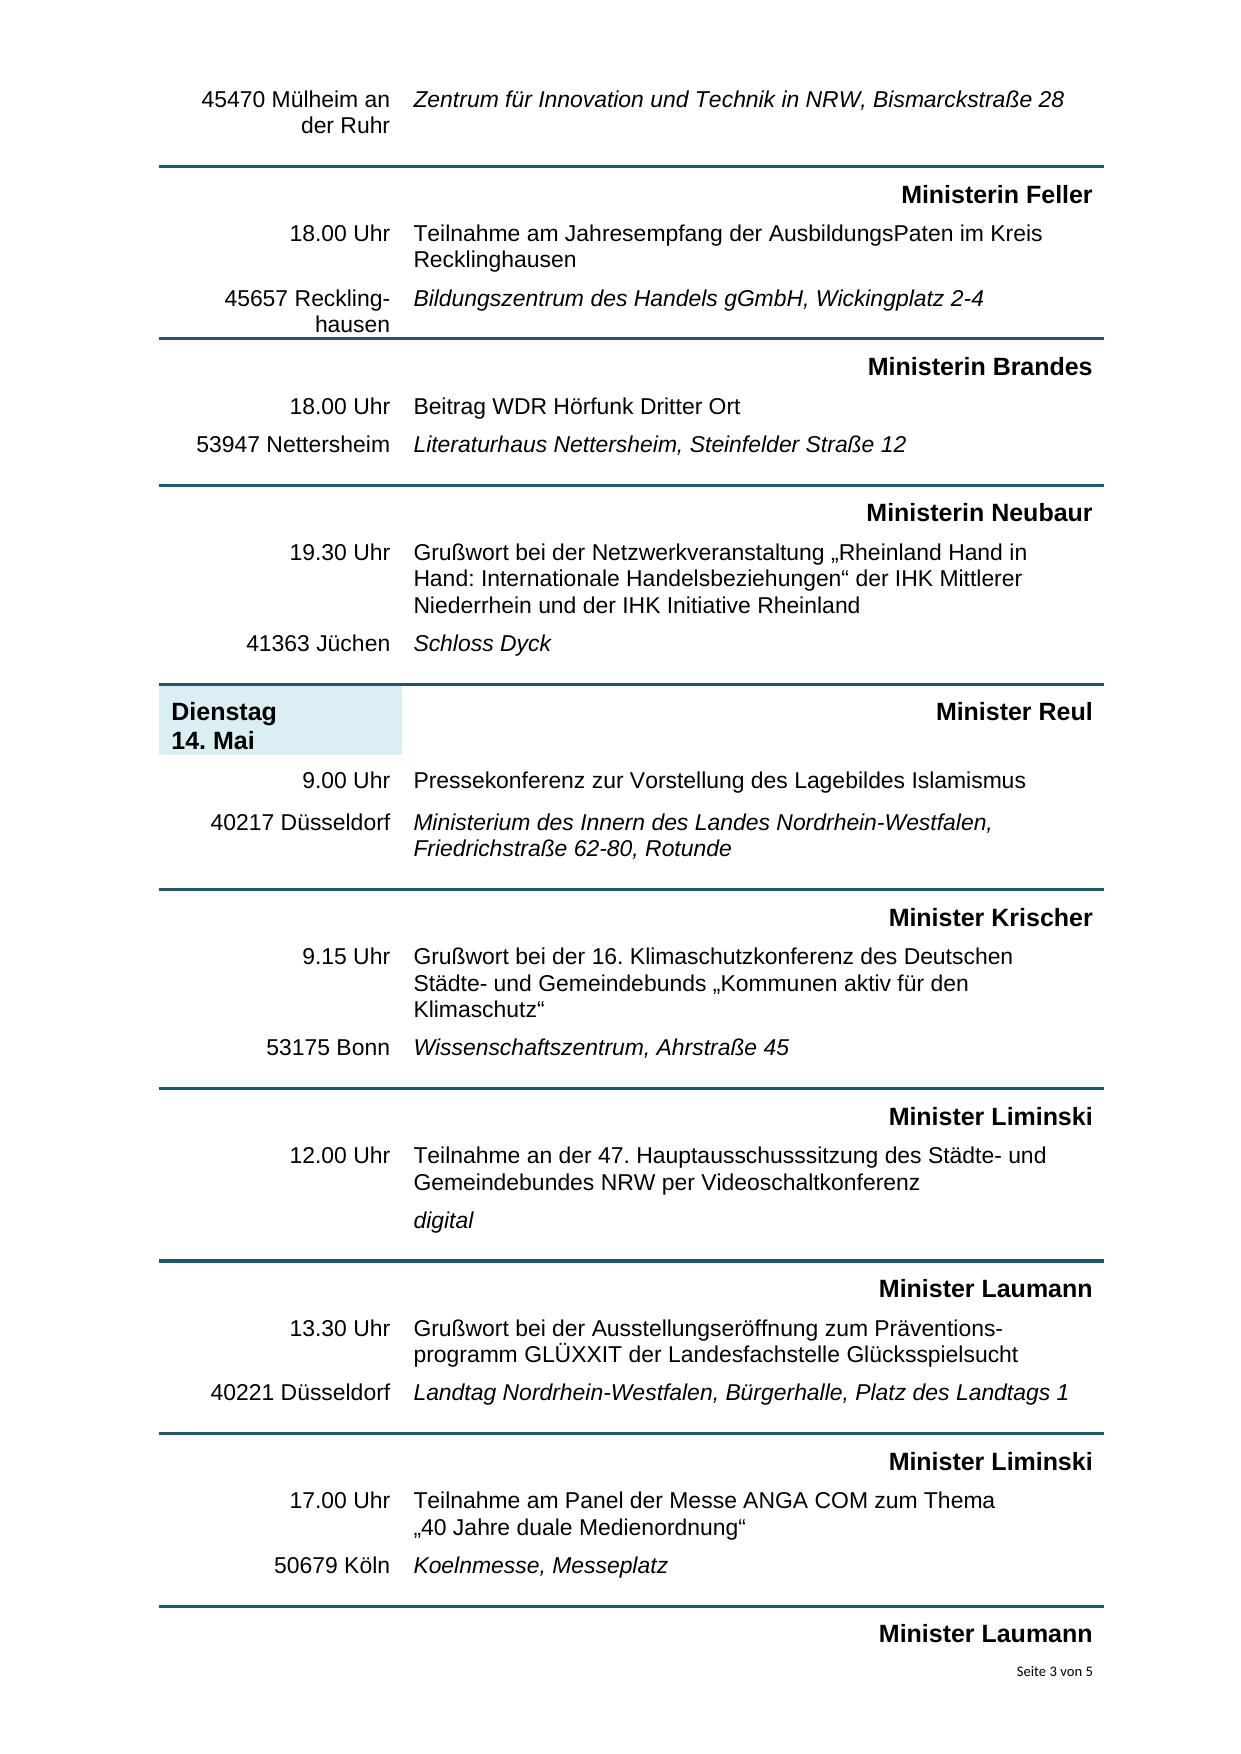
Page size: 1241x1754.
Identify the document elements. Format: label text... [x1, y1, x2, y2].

table_cell 45470 Mülheim an der Ruhr [159, 74, 402, 138]
table_cell Ministerin Brandes [402, 340, 1104, 381]
table_header Minister Laumann [402, 1263, 1104, 1303]
table_header Minister Reul [402, 686, 1104, 755]
table_cell Grußwort bei der Ausstellungseröffnung zum Präventions- programm GLÜXXIT der Landesfachstelle Glücksspielsucht [402, 1303, 1104, 1367]
table_cell 9.00 Uhr [159, 755, 402, 797]
table_header [159, 891, 402, 931]
table_cell Literaturhaus Nettersheim, Steinfelder Straße 12 [402, 419, 1104, 457]
table_cell Grußwort bei der Netzwerkveranstaltung „Rheinland Hand in Hand: Internationale Handelsbeziehungen“ der IHK Mittlerer Niederrhein und der IHK Initiative Rheinland [402, 527, 1104, 618]
table_cell [159, 340, 402, 381]
table_cell Teilnahme an der 47. Hauptausschusssitzung des Städte- und Gemeindebundes NRW per Videoschaltkonferenz [402, 1130, 1104, 1195]
table_cell Koelnmesse, Messeplatz [402, 1540, 1104, 1578]
table_cell 9.15 Uhr [159, 931, 402, 1022]
table_header Minister Liminski [402, 1435, 1104, 1476]
table_header [159, 168, 402, 208]
table_header [159, 487, 402, 527]
table_cell 53947 Nettersheim [159, 419, 402, 457]
table_cell 53175 Bonn [159, 1022, 402, 1060]
table_header Ministerin Feller [402, 168, 1104, 208]
table_cell Pressekonferenz zur Vorstellung des Lagebildes Islamismus [402, 755, 1104, 797]
table_cell 40221 Düsseldorf [159, 1368, 402, 1406]
table_header Minister Laumann [402, 1608, 1104, 1648]
table_cell Landtag Nordrhein-Westfalen, Bürgerhalle, Platz des Landtags 1 [402, 1368, 1104, 1406]
table_header Ministerin Neubaur [402, 487, 1104, 527]
table_cell Beitrag WDR Hörfunk Dritter Ort [402, 381, 1104, 419]
table_cell 50679 Köln [159, 1540, 402, 1578]
table_cell Schloss Dyck [402, 618, 1104, 656]
table_header [159, 1608, 402, 1648]
table_cell Teilnahme am Jahresempfang der AusbildungsPaten im Kreis Recklinghausen [402, 208, 1104, 273]
table_cell 12.00 Uhr [159, 1130, 402, 1195]
table_cell 18.00 Uhr [159, 208, 402, 273]
table_cell 18.00 Uhr [159, 381, 402, 419]
table_cell 13.30 Uhr [159, 1303, 402, 1367]
table_cell 41363 Jüchen [159, 618, 402, 656]
table_cell Teilnahme am Panel der Messe ANGA COM zum Thema „40 Jahre duale Medienordnung“ [402, 1476, 1104, 1540]
table_cell Zentrum für Innovation und Technik in NRW, Bismarckstraße 28 [402, 74, 1104, 138]
table_header [159, 1435, 402, 1476]
table_header Dienstag 14. Mai [159, 686, 402, 755]
table_cell 19.30 Uhr [159, 527, 402, 618]
table_cell 40217 Düsseldorf [159, 797, 402, 861]
table_cell Bildungszentrum des Handels gGmbH, Wickingplatz 2-4 [402, 273, 1104, 337]
table_cell Ministerium des Innern des Landes Nordrhein-Westfalen, Friedrichstraße 62-80, Rotunde [402, 797, 1104, 861]
table_header [159, 1263, 402, 1303]
table_cell 17.00 Uhr [159, 1476, 402, 1540]
table_cell 45657 Reckling- hausen [159, 273, 402, 337]
table_header [159, 1090, 402, 1130]
table_cell [159, 1195, 402, 1233]
table_header Minister Krischer [402, 891, 1104, 931]
table_cell Grußwort bei der 16. Klimaschutzkonferenz des Deutschen Städte- und Gemeindebunds „Kommunen aktiv für den Klimaschutz“ [402, 931, 1104, 1022]
table_header Minister Liminski [402, 1090, 1104, 1130]
table_cell Wissenschaftszentrum, Ahrstraße 45 [402, 1022, 1104, 1060]
table_cell digital [402, 1195, 1104, 1233]
